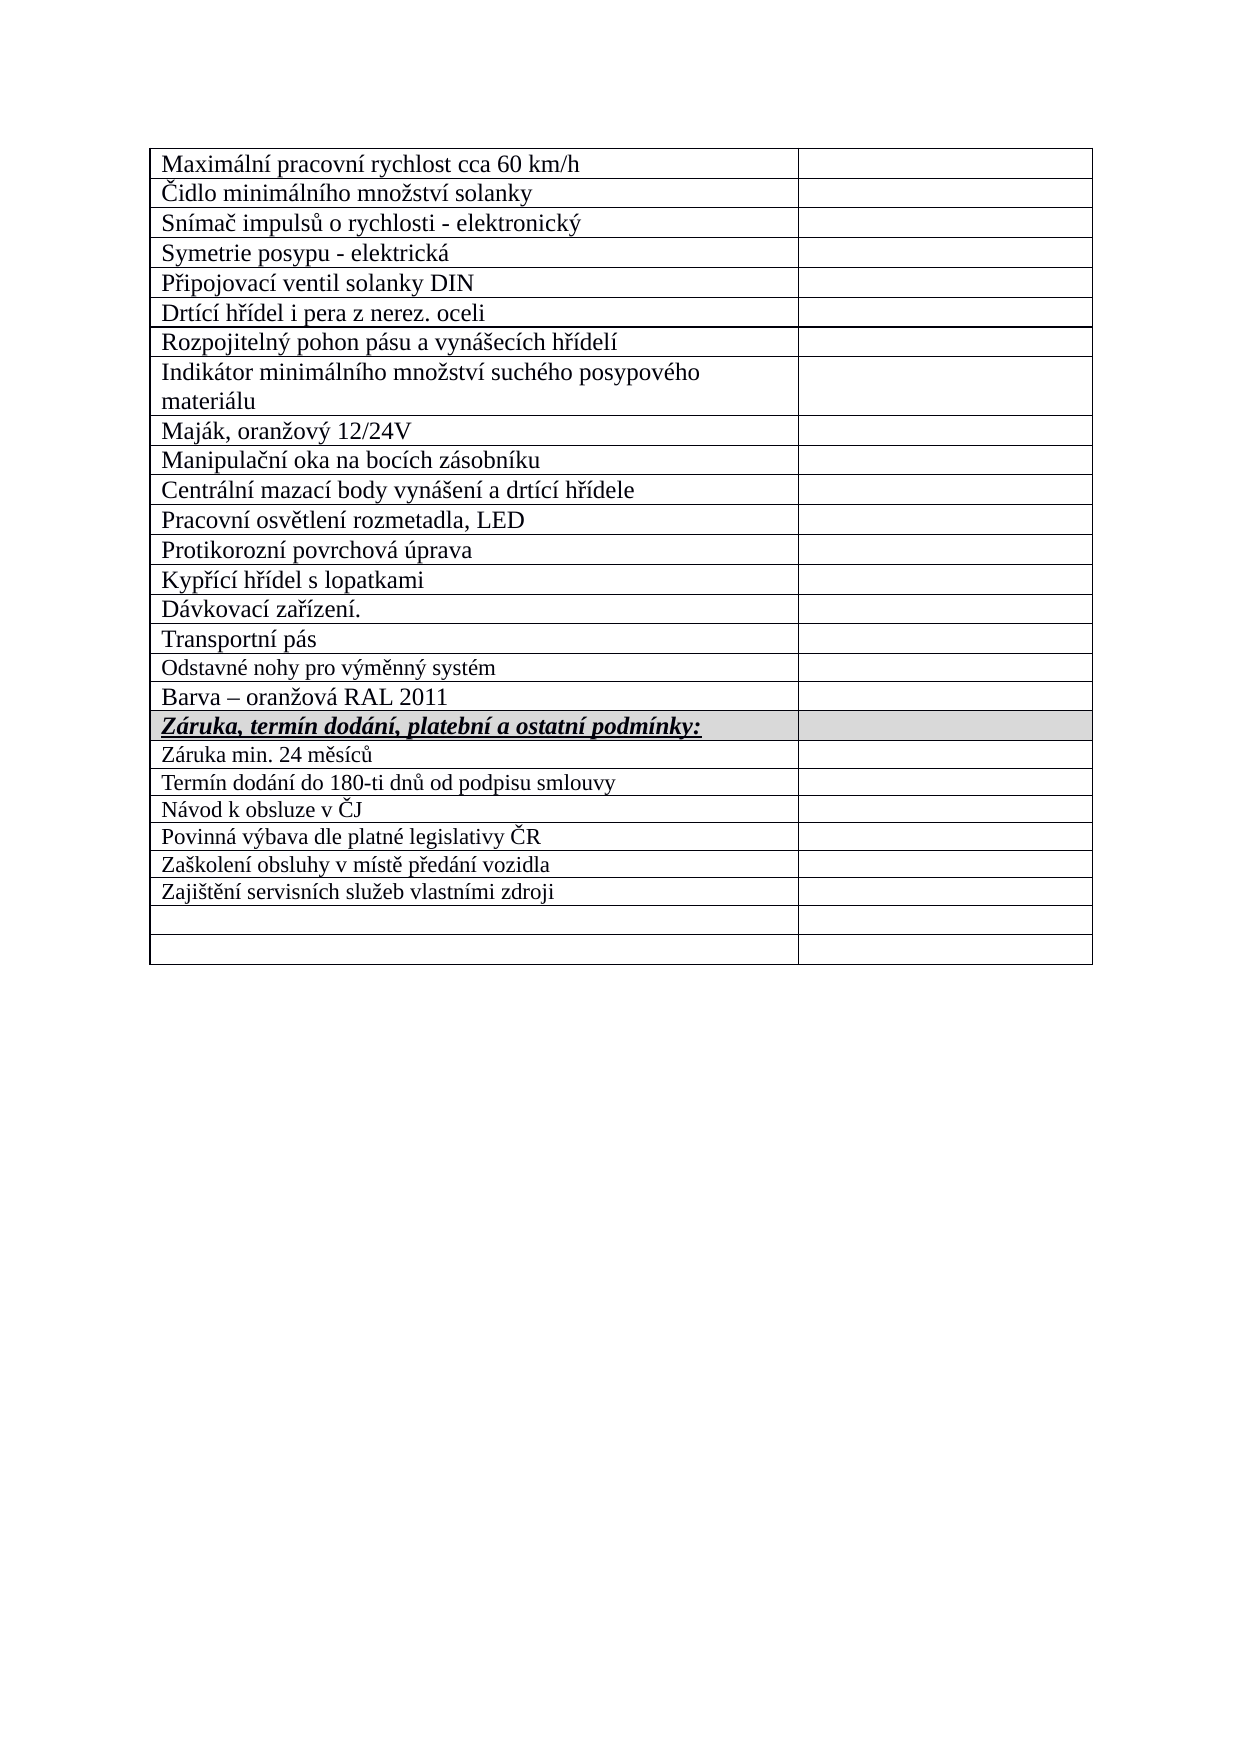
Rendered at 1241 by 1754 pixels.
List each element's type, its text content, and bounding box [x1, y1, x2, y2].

table_cell Symetrie posypu - elektrická [151, 238, 798, 267]
table_cell [799, 298, 1092, 326]
table_cell Dávkovací zařízení. [151, 595, 798, 623]
table_cell Rozpojitelný pohon pásu a vynášecích hřídelí [151, 328, 798, 356]
table_cell [799, 535, 1092, 564]
table_cell [151, 906, 798, 934]
table_cell Maximální pracovní rychlost cca 60 km/h [151, 149, 798, 177]
table_cell [799, 851, 1092, 877]
table_cell Termín dodání do 180-ti dnů od podpisu smlouvy [151, 769, 798, 795]
table_cell Připojovací ventil solanky DIN [151, 268, 798, 297]
table_cell [799, 238, 1092, 267]
table_cell Zaškolení obsluhy v místě předání vozidla [151, 851, 798, 877]
table_cell [799, 682, 1092, 710]
table_cell [799, 796, 1092, 822]
table_cell Snímač impulsů o rychlosti - elektronický [151, 208, 798, 237]
table_cell [151, 935, 798, 964]
table_cell Manipulační oka na bocích zásobníku [151, 446, 798, 474]
table_cell Záruka min. 24 měsíců [151, 741, 798, 767]
table_cell Protikorozní povrchová úprava [151, 535, 798, 564]
table_cell Indikátor minimálního množství suchého posypového materiálu [151, 357, 798, 415]
table_cell [799, 475, 1092, 504]
table_cell Barva – oranžová RAL 2011 [151, 682, 798, 710]
table_cell Zajištění servisních služeb vlastními zdroji [151, 878, 798, 904]
table_cell [799, 505, 1092, 534]
table_cell Záruka, termín dodání, platební a ostatní podmínky: [151, 711, 798, 740]
table_cell [799, 208, 1092, 237]
table_cell Centrální mazací body vynášení a drtící hřídele [151, 475, 798, 504]
table_cell [799, 595, 1092, 623]
table_cell Pracovní osvětlení rozmetadla, LED [151, 505, 798, 534]
table_cell [799, 416, 1092, 444]
table_cell [799, 878, 1092, 904]
table_cell [799, 565, 1092, 593]
table_cell [799, 328, 1092, 356]
table_cell [799, 268, 1092, 297]
table_cell [799, 711, 1092, 740]
table_cell [799, 149, 1092, 177]
table_cell Odstavné nohy pro výměnný systém [151, 654, 798, 681]
table_cell [799, 654, 1092, 681]
table_cell [799, 823, 1092, 850]
table_cell Kypřící hřídel s lopatkami [151, 565, 798, 593]
table_cell Povinná výbava dle platné legislativy ČR [151, 823, 798, 850]
table_cell [799, 935, 1092, 964]
table_cell [799, 906, 1092, 934]
table_cell [799, 769, 1092, 795]
table_cell Návod k obsluze v ČJ [151, 796, 798, 822]
table_cell [799, 624, 1092, 653]
table_cell [799, 741, 1092, 767]
table_cell [799, 357, 1092, 415]
table_cell Transportní pás [151, 624, 798, 653]
table_cell Maják, oranžový 12/24V [151, 416, 798, 444]
table_cell Čidlo minimálního množství solanky [151, 179, 798, 207]
table_cell [799, 446, 1092, 474]
table_cell [799, 179, 1092, 207]
table_cell Drtící hřídel i pera z nerez. oceli [151, 298, 798, 326]
